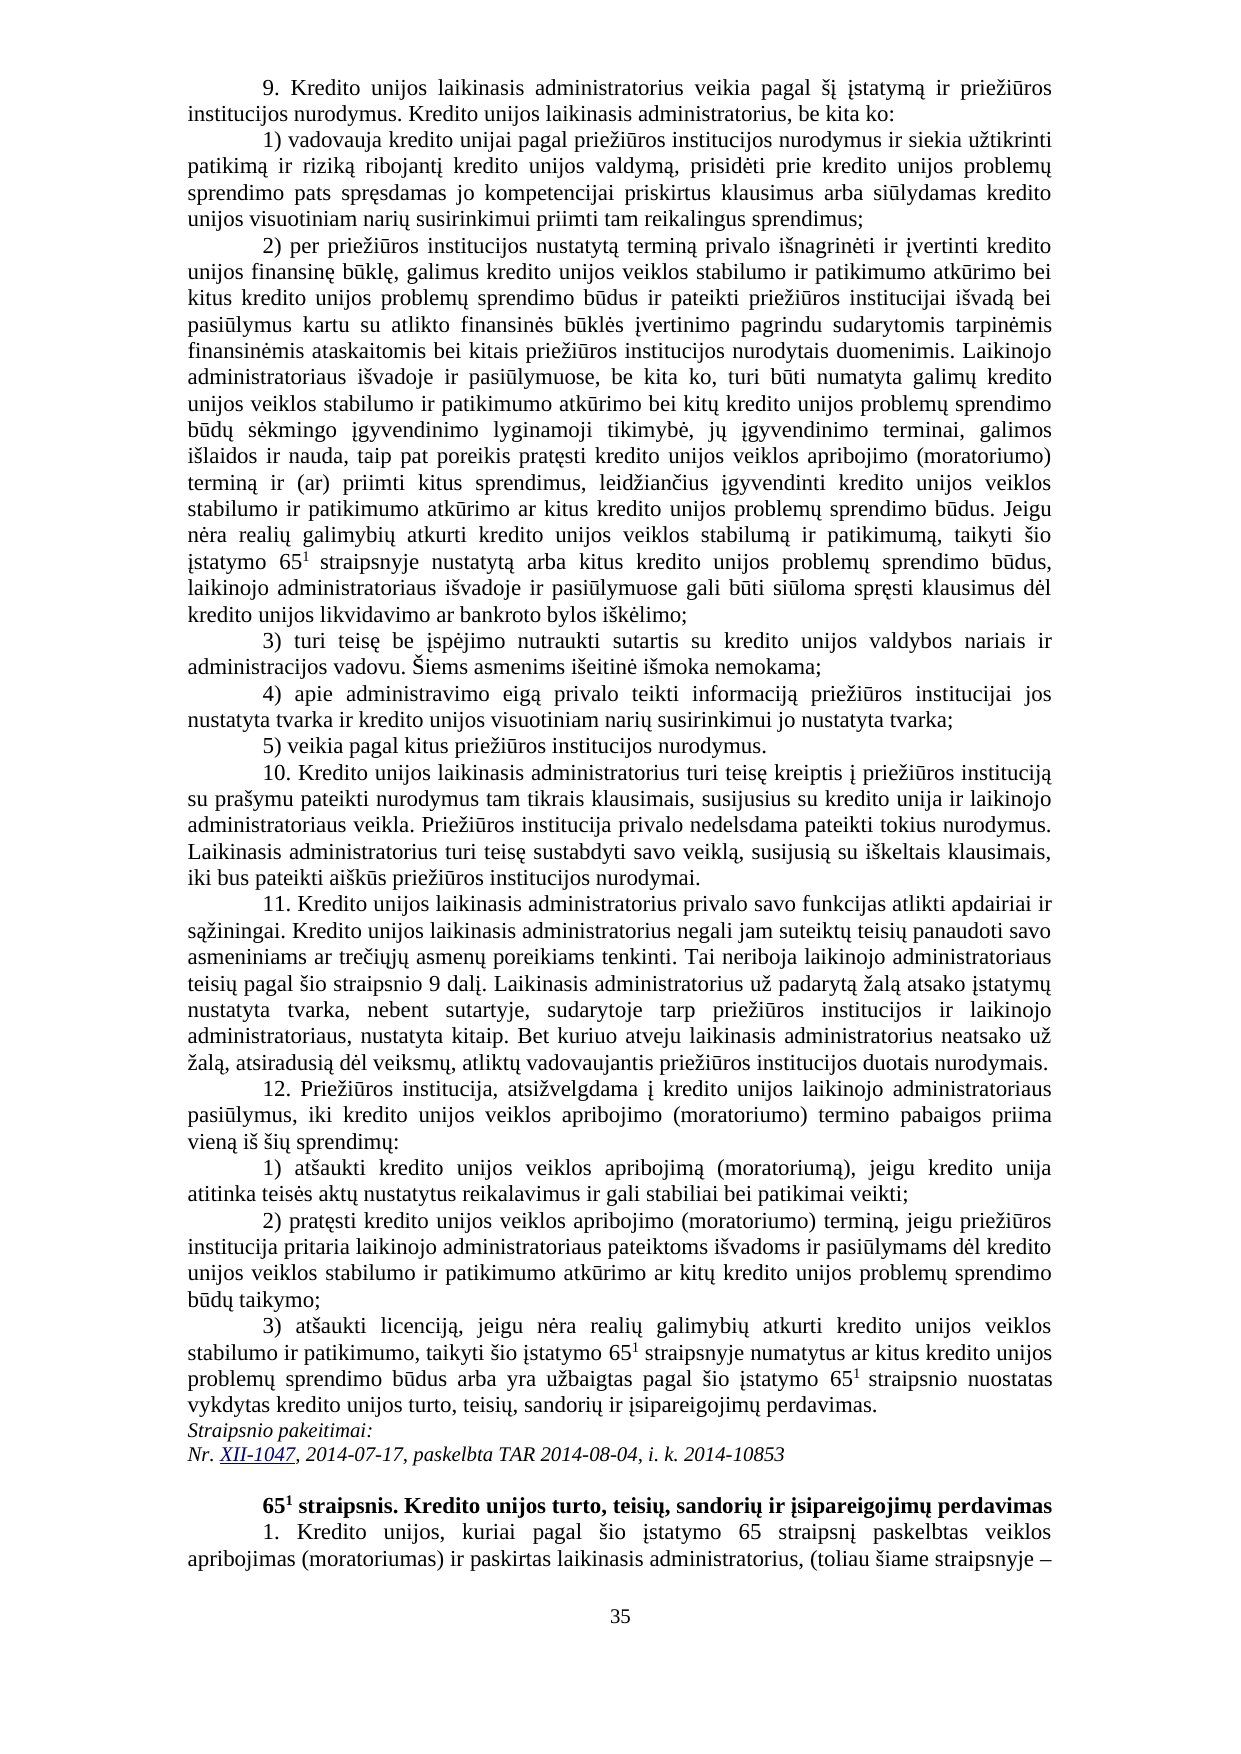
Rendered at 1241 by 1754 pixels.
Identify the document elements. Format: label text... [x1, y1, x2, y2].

text 2) per priežiūros institucijos nustatytą terminą privalo išnagrinėti ir įvertinti kredito unijos finansinę būklę, galimus kredito unijos veiklos stabilumo ir patikimumo atkūrimo bei kitus kredito unijos problemų sprendimo būdus ir pateikti priežiūros institucijai išvadą bei pasiūlymus kartu su atlikto finansinės būklės įvertinimo pagrindu sudarytomis tarpinėmis finansinėmis ataskaitomis bei kitais priežiūros institucijos nurodytais duomenimis. Laikinojo administratoriaus išvadoje ir pasiūlymuose, be kita ko, turi būti numatyta galimų kredito unijos veiklos stabilumo ir patikimumo atkūrimo bei kitų kredito unijos problemų sprendimo būdų sėkmingo įgyvendinimo lyginamoji tikimybė, jų įgyvendinimo terminai, galimos išlaidos ir nauda, taip pat poreikis pratęsti kredito unijos veiklos apribojimo (moratoriumo) terminą ir (ar) priimti kitus sprendimus, leidžiančius įgyvendinti kredito unijos veiklos stabilumo ir patikimumo atkūrimo ar kitus kredito unijos problemų sprendimo būdus. Jeigu nėra realių galimybių atkurti kredito unijos veiklos stabilumą ir patikimumą, taikyti šio įstatymo 651 straipsnyje nustatytą arba kitus kredito unijos problemų sprendimo būdus, laikinojo administratoriaus išvadoje ir pasiūlymuose gali būti siūloma spręsti klausimus dėl kredito unijos likvidavimo ar bankroto bylos iškėlimo; [187, 232, 1053, 627]
text 4) apie administravimo eigą privalo teikti informaciją priežiūros institucijai jos nustatyta tvarka ir kredito unijos visuotiniam narių susirinkimui jo nustatyta tvarka; [187, 680, 1053, 732]
text Straipsnio pakeitimai: [187, 1418, 1050, 1442]
text 11. Kredito unijos laikinasis administratorius privalo savo funkcijas atlikti apdairiai ir sąžiningai. Kredito unijos laikinasis administratorius negali jam suteiktų teisių panaudoti savo asmeniniams ar trečiųjų asmenų poreikiams tenkinti. Tai neriboja laikinojo administratoriaus teisių pagal šio straipsnio 9 dalį. Laikinasis administratorius už padarytą žalą atsako įstatymų nustatyta tvarka, nebent sutartyje, sudarytoje tarp priežiūros institucijos ir laikinojo administratoriaus, nustatyta kitaip. Bet kuriuo atveju laikinasis administratorius neatsako už žalą, atsiradusią dėl veiksmų, atliktų vadovaujantis priežiūros institucijos duotais nurodymais. [187, 891, 1053, 1075]
text Nr. XII-1047, 2014-07-17, paskelbta TAR 2014-08-04, i. k. 2014-10853 [187, 1442, 1050, 1466]
text 5) veikia pagal kitus priežiūros institucijos nurodymus. [187, 732, 1053, 759]
text 9. Kredito unijos laikinasis administratorius veikia pagal šį įstatymą ir priežiūros institucijos nurodymus. Kredito unijos laikinasis administratorius, be kita ko: [187, 73, 1053, 126]
text 3) atšaukti licenciją, jeigu nėra realių galimybių atkurti kredito unijos veiklos stabilumo ir patikimumo, taikyti šio įstatymo 651 straipsnyje numatytus ar kitus kredito unijos problemų sprendimo būdus arba yra užbaigtas pagal šio įstatymo 651 straipsnio nuostatas vykdytas kredito unijos turto, teisių, sandorių ir įsipareigojimų perdavimas. [187, 1312, 1053, 1418]
text 12. Priežiūros institucija, atsižvelgdama į kredito unijos laikinojo administratoriaus pasiūlymus, iki kredito unijos veiklos apribojimo (moratoriumo) termino pabaigos priima vieną iš šių sprendimų: [187, 1075, 1053, 1154]
text 10. Kredito unijos laikinasis administratorius turi teisę kreiptis į priežiūros instituciją su prašymu pateikti nurodymus tam tikrais klausimais, susijusius su kredito unija ir laikinojo administratoriaus veikla. Priežiūros institucija privalo nedelsdama pateikti tokius nurodymus. Laikinasis administratorius turi teisę sustabdyti savo veiklą, susijusią su iškeltais klausimais, iki bus pateikti aiškūs priežiūros institucijos nurodymai. [187, 759, 1053, 891]
text 2) pratęsti kredito unijos veiklos apribojimo (moratoriumo) terminą, jeigu priežiūros institucija pritaria laikinojo administratoriaus pateiktoms išvadoms ir pasiūlymams dėl kredito unijos veiklos stabilumo ir patikimumo atkūrimo ar kitų kredito unijos problemų sprendimo būdų taikymo; [187, 1207, 1053, 1312]
text 3) turi teisę be įspėjimo nutraukti sutartis su kredito unijos valdybos nariais ir administracijos vadovu. Šiems asmenims išeitinė išmoka nemokama; [187, 627, 1053, 680]
text 1) atšaukti kredito unijos veiklos apribojimą (moratoriumą), jeigu kredito unija atitinka teisės aktų nustatytus reikalavimus ir gali stabiliai bei patikimai veikti; [187, 1154, 1053, 1207]
text 651 straipsnis. Kredito unijos turto, teisių, sandorių ir įsipareigojimų perdavimas [262, 1492, 1053, 1518]
text 1) vadovauja kredito unijai pagal priežiūros institucijos nurodymus ir siekia užtikrinti patikimą ir riziką ribojantį kredito unijos valdymą, prisidėti prie kredito unijos problemų sprendimo pats spręsdamas jo kompetencijai priskirtus klausimus arba siūlydamas kredito unijos visuotiniam narių susirinkimui priimti tam reikalingus sprendimus; [187, 126, 1053, 232]
text 1. Kredito unijos, kuriai pagal šio įstatymo 65 straipsnį paskelbtas veiklos apribojimas (moratoriumas) ir paskirtas laikinasis administratorius, (toliau šiame straipsnyje – [187, 1518, 1053, 1571]
